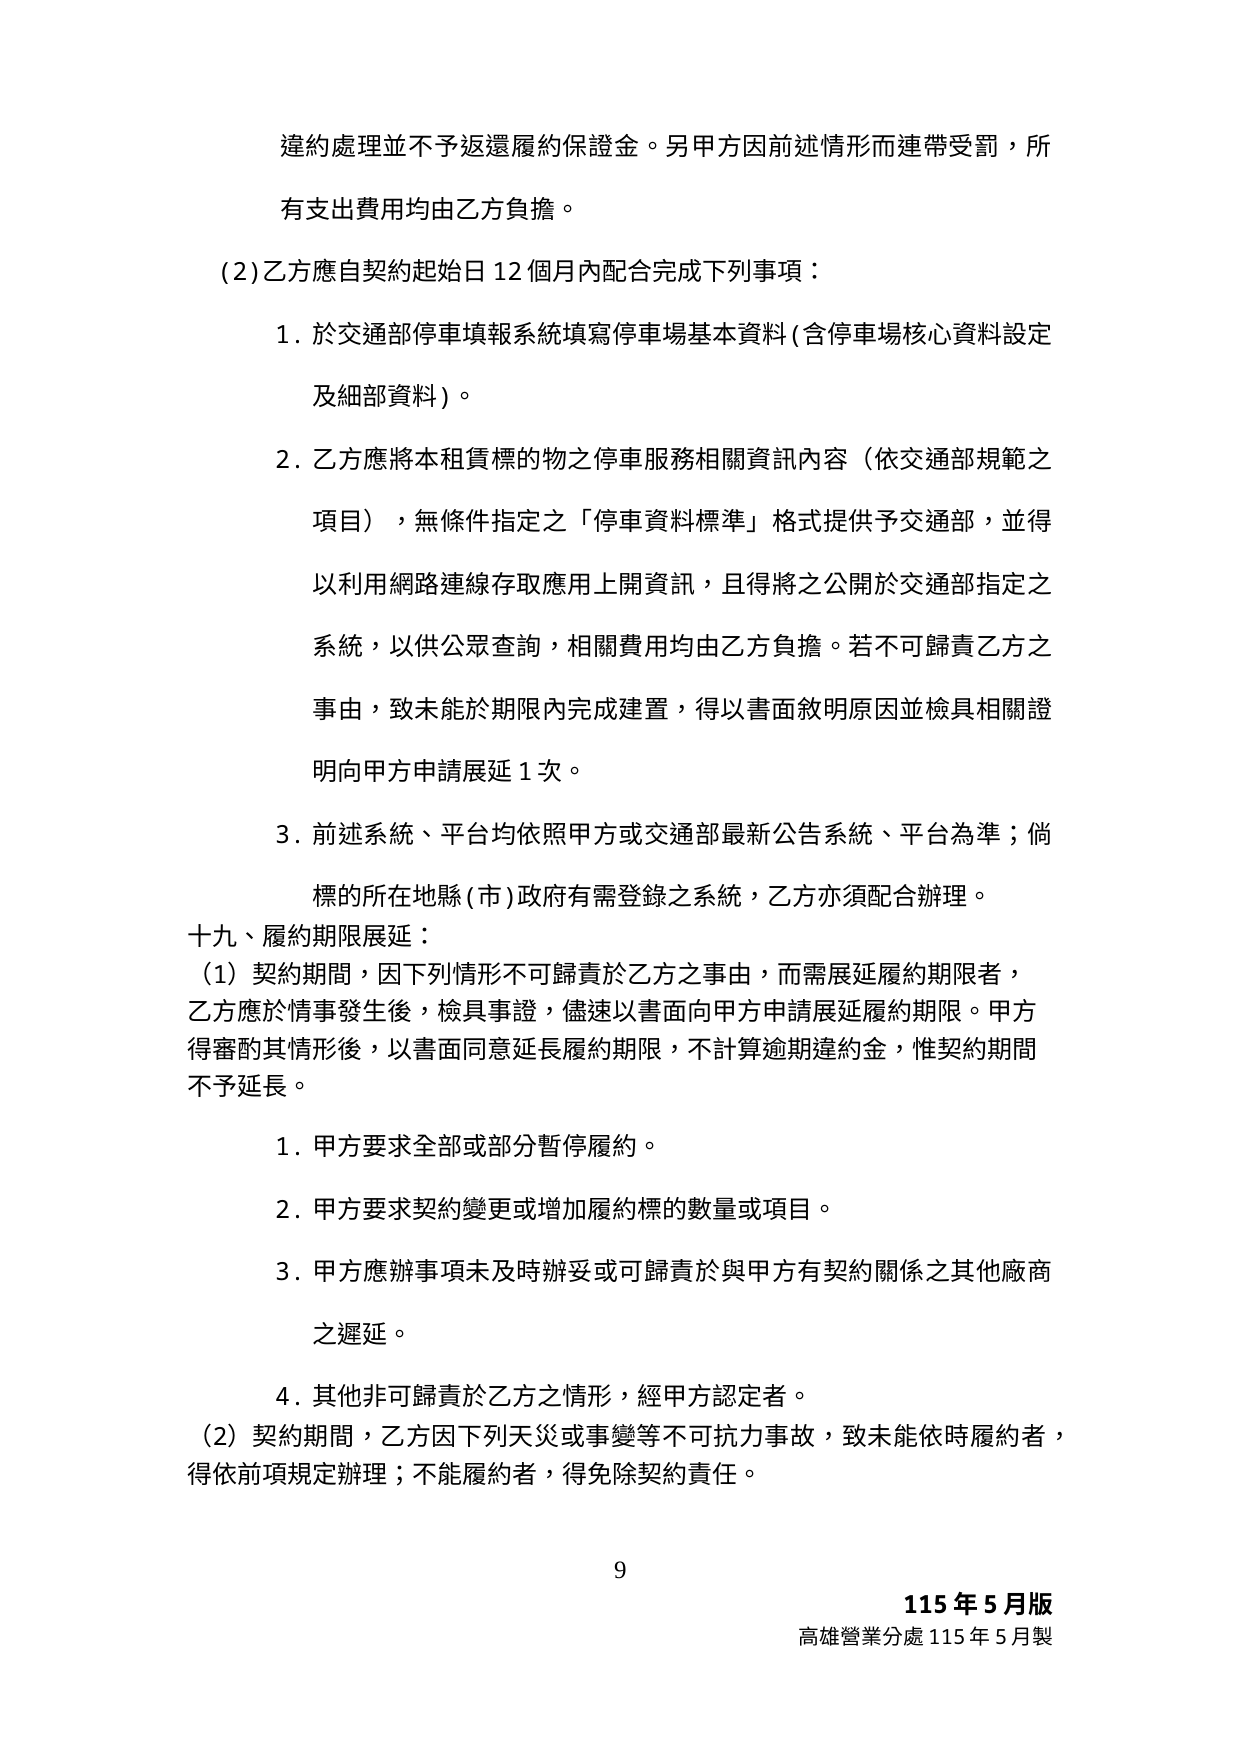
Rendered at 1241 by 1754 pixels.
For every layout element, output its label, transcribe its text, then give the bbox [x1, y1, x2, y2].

list 契約期間，乙方因下列天災或事變等不可抗力事故，致未能依時履約者，得依前項規定辦理；不能履約者，得免除契約責任。 [187, 1416, 1047, 1491]
list 其他非可歸責於乙方之情形，經甲方認定者。 [275, 1353, 1053, 1416]
list 乙方應自契約起始日12個月內配合完成下列事項： [217, 228, 1053, 291]
list 於交通部停車填報系統填寫停車場基本資料(含停車場核心資料設定及細部資料)。 [275, 291, 1053, 416]
list 前述系統、平台均依照甲方或交通部最新公告系統、平台為準；倘標的所在地縣(市)政府有需登錄之系統，乙方亦須配合辦理。 [275, 791, 1053, 916]
list 甲方應辦事項未及時辦妥或可歸責於與甲方有契約關係之其他廠商之遲延。 [275, 1228, 1053, 1353]
list 乙方應將本租賃標的物之停車服務相關資訊內容（依交通部規範之項目），無條件指定之「停車資料標準」格式提供予交通部，並得以利用網路連線存取應用上開資訊，且得將之公開於交通部指定之系統，以供公眾查詢，相關費用均由乙方負擔。若不可歸責乙方之事由，致未能於期限內完成建置，得以書面敘明原因並檢具相關證明向甲方申請展延1次。 [275, 416, 1053, 791]
list 乙方應於適當之顯眼處公告營業時間、收費標準，除不可抗力之情事外，應全年對外開放營業。若有特別情事發生無法營業時，乙方應先通知甲方同意後始得暫停營業並依限復業。如未獲同意自行暫停營業1個月達2次以上（含2次），未依限復業；或在契約期間內暫停營業次數累計達3次以上（含3次），甲方得終止契約並不予返還履約保證金。甲方僅提供本標的物從事停車場出租經營，乙方應依法申請相關證照及繳納稅捐，自行申辦土地分割且相關費用均由乙方負擔，倘有違反規定受主管機關處罰者乙方應自行負責處理，如不改善甲方得依違約處理並不予返還履約保證金。另甲方因前述情形而連帶受罰，所有支出費用均由乙方負擔。 [217, 103, 1053, 228]
list 契約期間，因下列情形不可歸責於乙方之事由，而需展延履約期限者，乙方應於情事發生後，檢具事證，儘速以書面向甲方申請展延履約期限。甲方得審酌其情形後，以書面同意延長履約期限，不計算逾期違約金，惟契約期間不予延長。 [187, 953, 1047, 1103]
list 甲方要求全部或部分暫停履約。 [275, 1103, 1053, 1166]
list 甲方要求契約變更或增加履約標的數量或項目。 [275, 1166, 1053, 1228]
text 十九、履約期限展延： [187, 916, 1053, 953]
